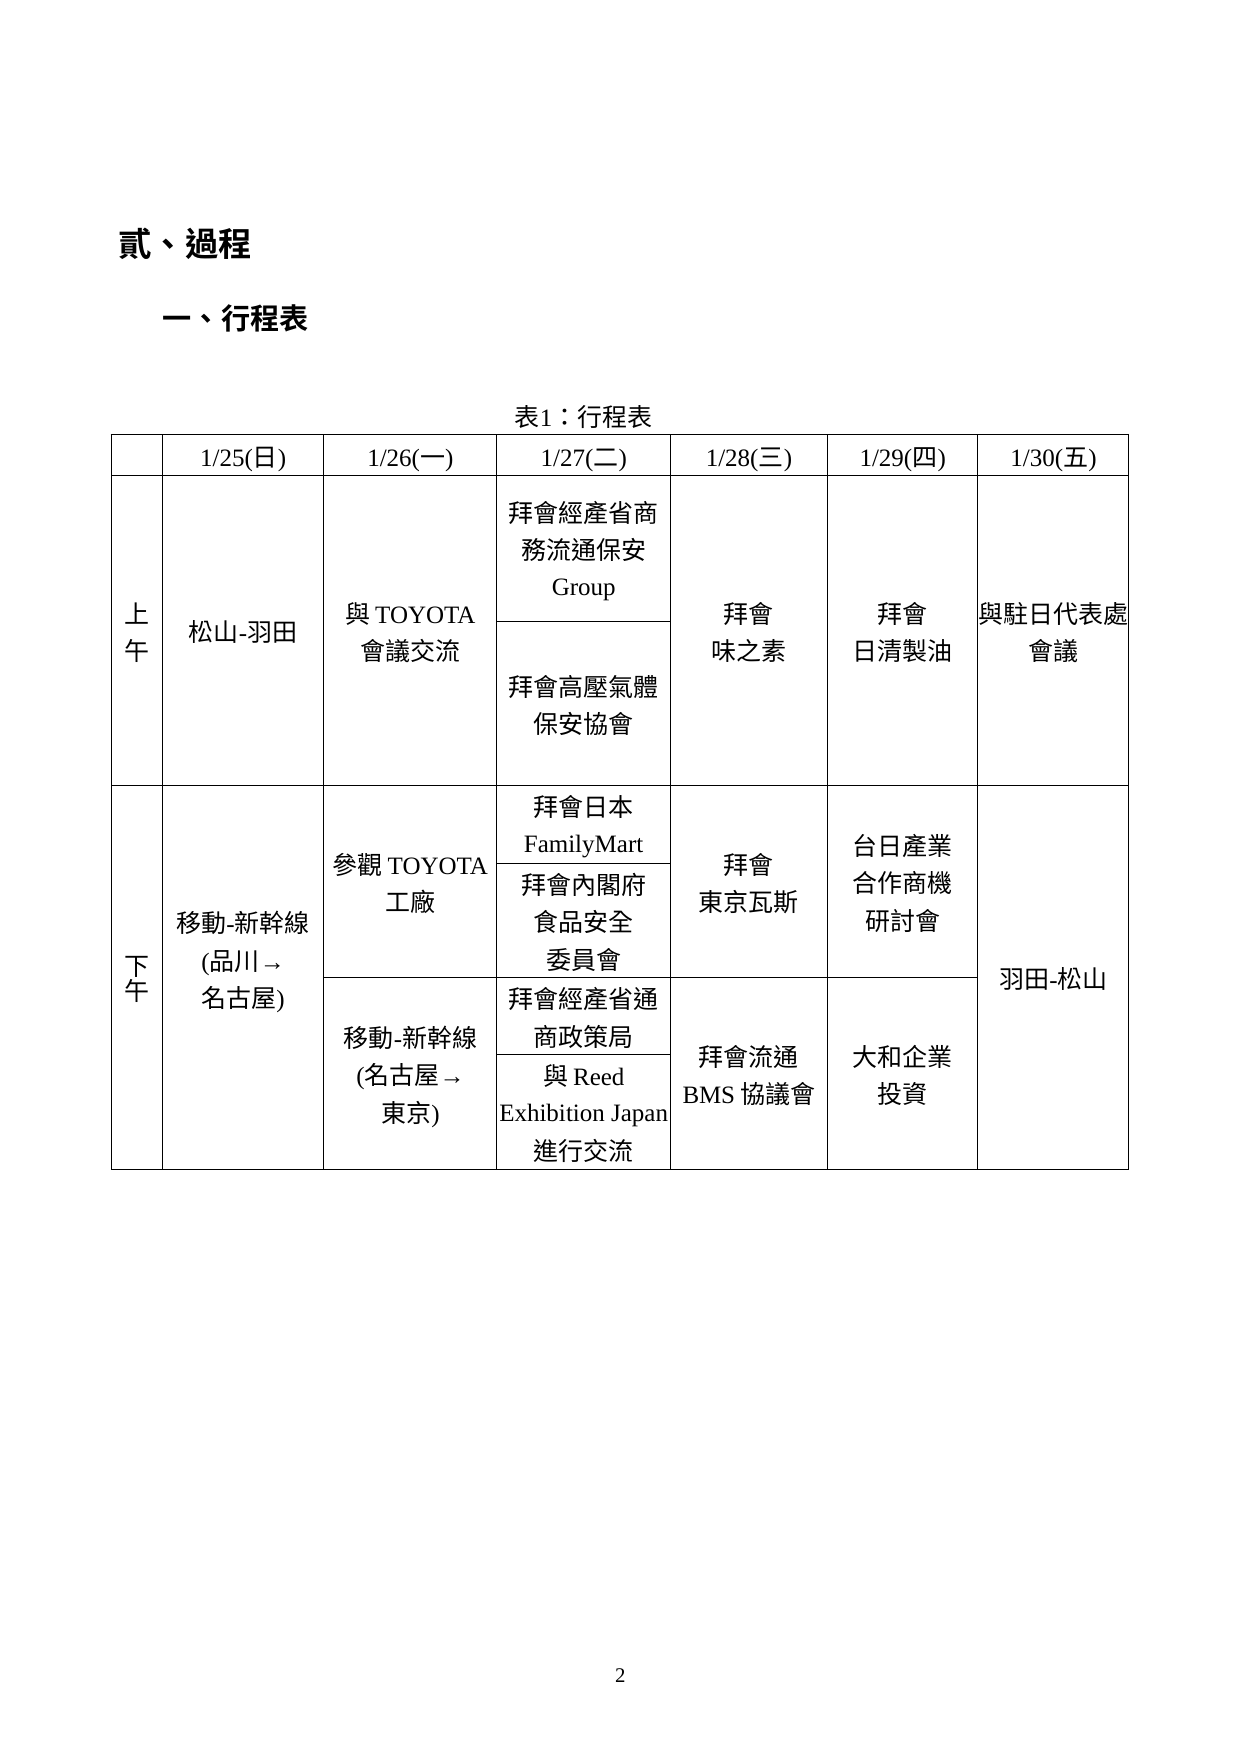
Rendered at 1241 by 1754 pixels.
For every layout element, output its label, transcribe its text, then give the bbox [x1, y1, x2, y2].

table_cell 拜會 東京瓦斯 [671, 786, 827, 977]
table_cell 與TOYOTA 會議交流 [324, 476, 496, 785]
table_header [112, 435, 162, 475]
table_cell 羽田-松山 [978, 786, 1128, 1169]
table_cell 松山-羽田 [163, 476, 323, 785]
table_cell 拜會 味之素 [671, 476, 827, 785]
table_cell 大和企業 投資 [828, 978, 977, 1169]
table_header 1/27(二) [497, 435, 670, 475]
table_cell 上 午 [112, 476, 162, 785]
list 行程表 [44, 396, 1122, 434]
table_cell 拜會流通BMS協議會 [671, 978, 827, 1169]
table_cell 拜會內閣府 食品安全 委員會 [497, 864, 670, 977]
table_cell 參觀TOYOTA 工廠 [324, 786, 496, 977]
table_header 1/28(三) [671, 435, 827, 475]
table_cell 移動-新幹線 (名古屋→ 東京) [324, 978, 496, 1169]
table_header 1/30(五) [978, 435, 1128, 475]
table_cell 與駐日代表處會議 [978, 476, 1128, 785]
table_cell 拜會日本FamilyMart [497, 786, 670, 862]
table_cell 台日產業 合作商機 研討會 [828, 786, 977, 977]
table_cell 與Reed Exhibition Japan進行交流 [497, 1055, 670, 1169]
subtitle 行程表 [162, 279, 1122, 354]
table_cell 拜會經產省商務流通保安Group [497, 476, 670, 621]
table_header 1/25(日) [163, 435, 323, 475]
table_cell 拜會經產省通商政策局 [497, 978, 670, 1054]
table_cell 拜會 日清製油 [828, 476, 977, 785]
table_cell 移動-新幹線 (品川→ 名古屋) [163, 786, 323, 1169]
table_cell 拜會高壓氣體保安協會 [497, 622, 670, 785]
subtitle 過程 [118, 204, 1122, 279]
table_header 1/26(一) [324, 435, 496, 475]
table_cell 下午 [112, 786, 162, 1169]
table_header 1/29(四) [828, 435, 977, 475]
